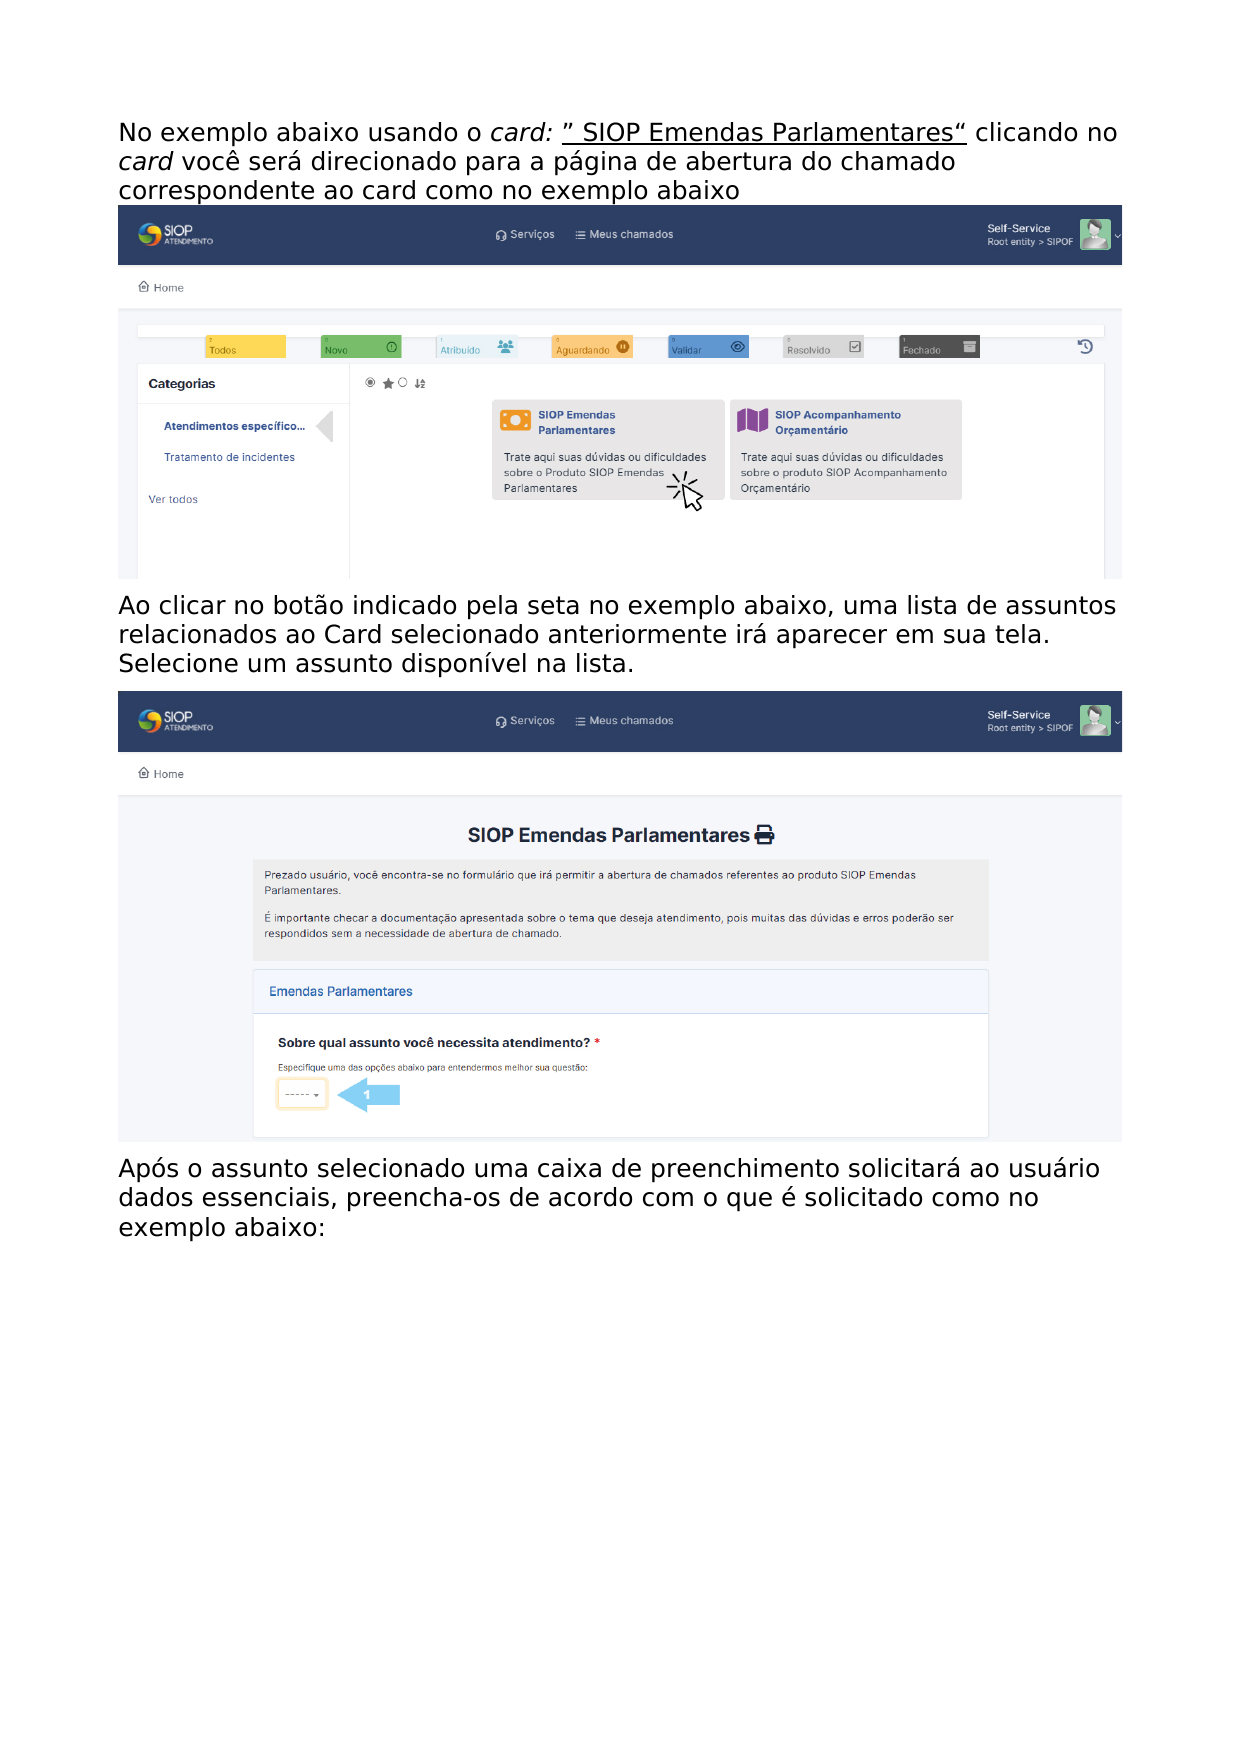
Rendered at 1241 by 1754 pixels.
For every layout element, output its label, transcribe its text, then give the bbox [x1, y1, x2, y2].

text Após o assunto selecionado uma caixa de preenchimento solicitará ao usuário dados essenciais, preencha-os de acordo com o que é solicitado como no exemplo abaixo: [118, 1154, 1122, 1242]
picture [118, 691, 1123, 1142]
text No exemplo abaixo usando o card: ” SIOP Emendas Parlamentares“ clicando no card você será direcionado para a página de abertura do chamado correspondente ao card como no exemplo abaixo [118, 118, 1122, 205]
text Ao clicar no botão indicado pela seta no exemplo abaixo, uma lista de assuntos relacionados ao Card selecionado anteriormente irá aparecer em sua tela. Selecione um assunto disponível na lista. [118, 591, 1122, 678]
picture [118, 205, 1123, 579]
